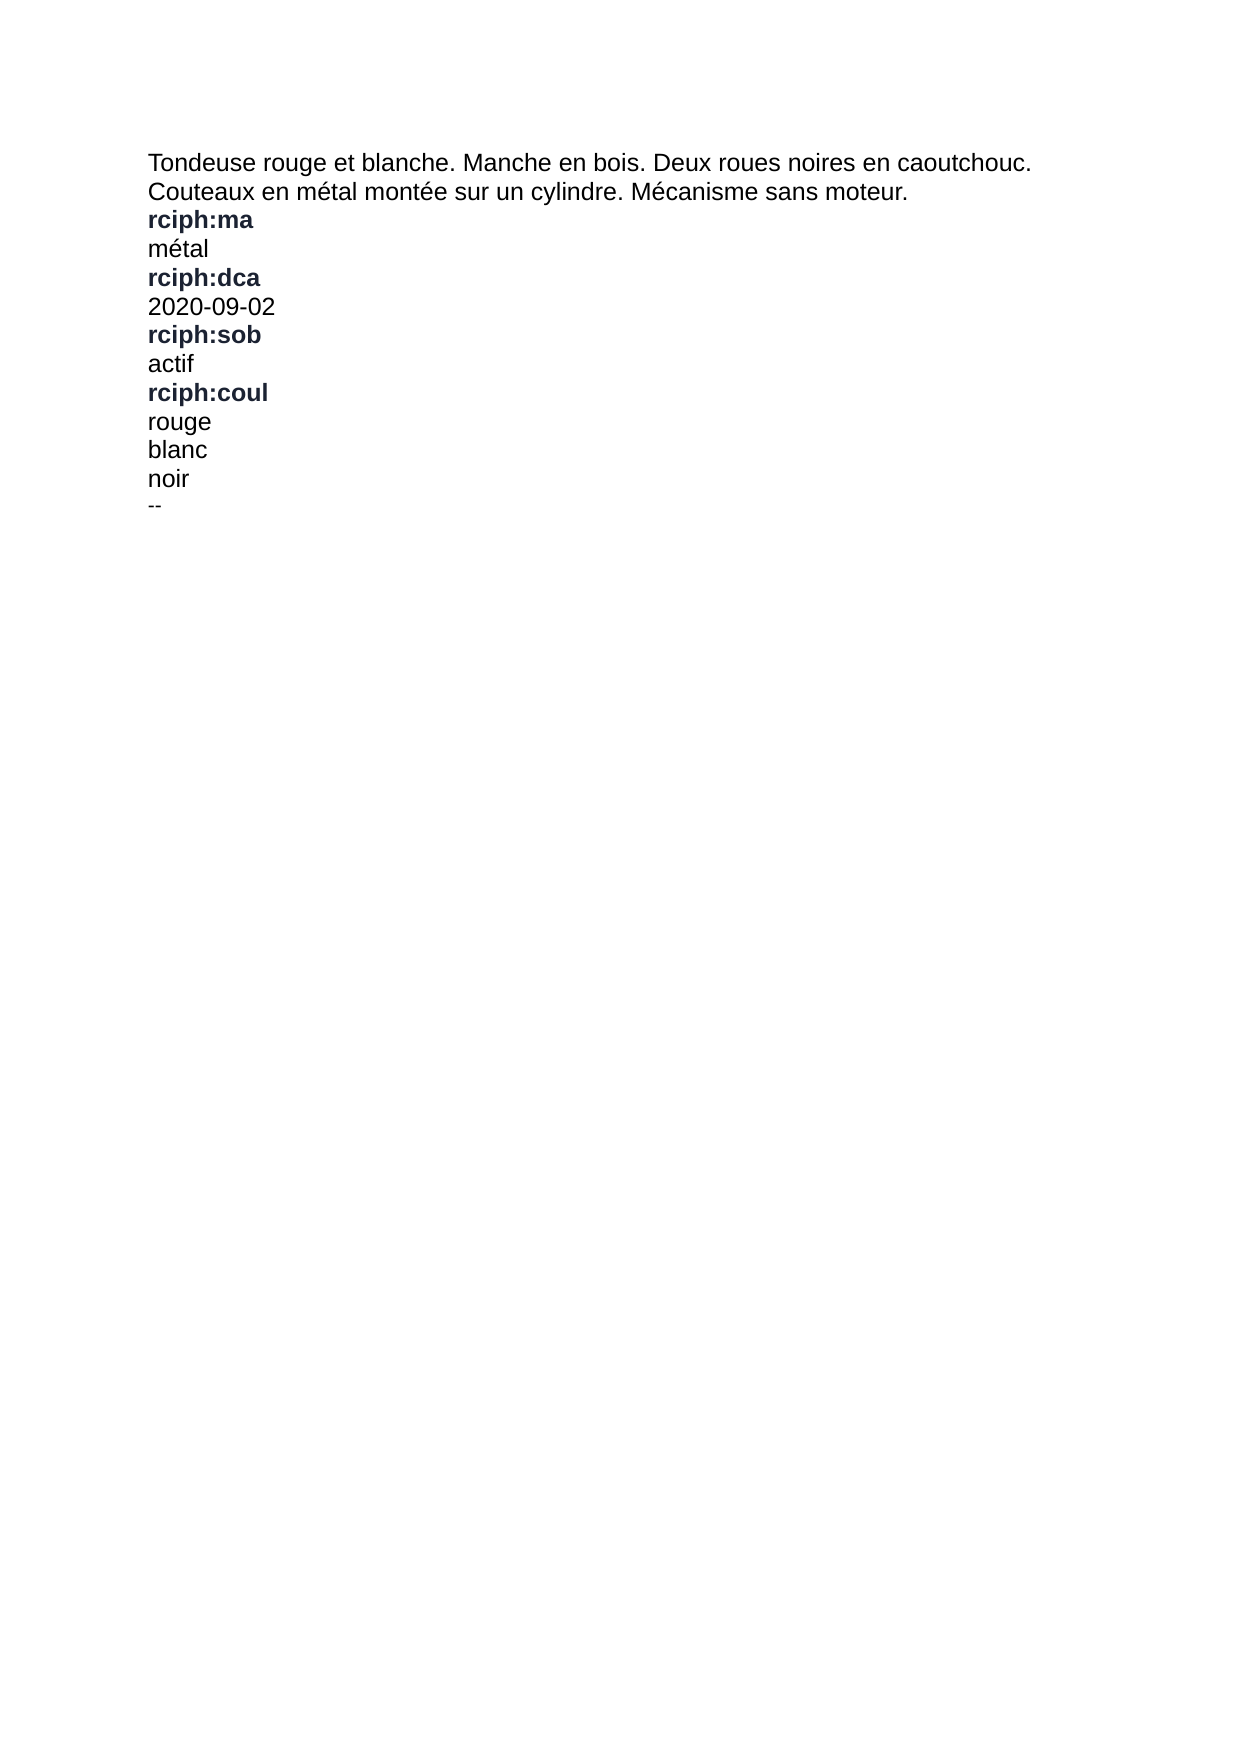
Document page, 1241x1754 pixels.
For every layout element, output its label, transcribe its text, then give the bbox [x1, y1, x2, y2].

text noir [148, 464, 1092, 493]
text 2020-09-02 [148, 291, 1092, 320]
text blanc [148, 435, 1092, 464]
text -- [148, 493, 1092, 517]
text rciph:coul [148, 378, 1092, 406]
text métal [148, 234, 1092, 263]
text Tondeuse rouge et blanche. Manche en bois. Deux roues noires en caoutchouc. Couteaux en métal montée sur un cylindre. Mécanisme sans moteur. [148, 148, 1092, 205]
text rciph:ma [148, 205, 1092, 234]
text rciph:sob [148, 320, 1092, 349]
text rciph:dca [148, 263, 1092, 291]
text rouge [148, 406, 1092, 435]
text actif [148, 349, 1092, 378]
